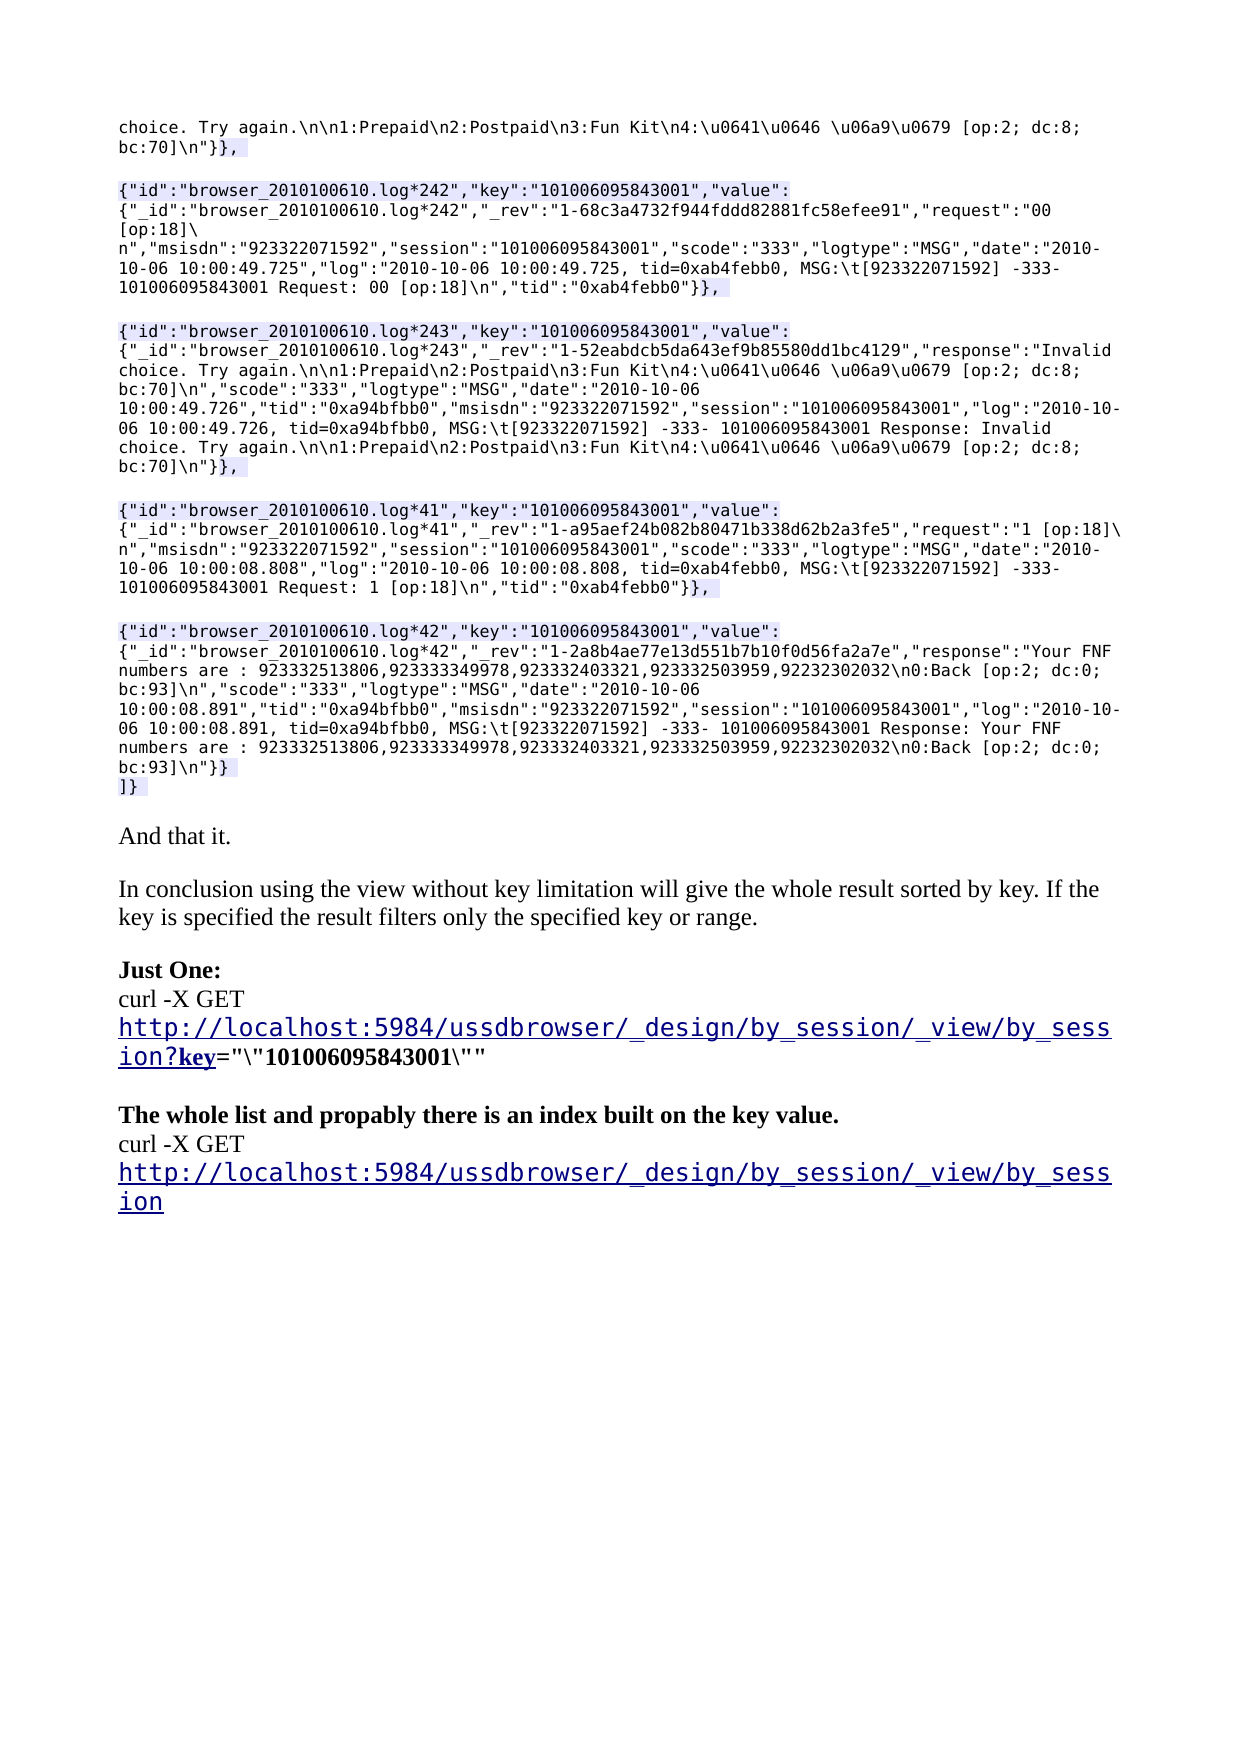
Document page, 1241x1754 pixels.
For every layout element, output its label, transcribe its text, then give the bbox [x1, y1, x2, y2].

text choice. Try again.\n\n1:Prepaid\n2:Postpaid\n3:Fun Kit\n4:\u0641\u0646 \u06a9\u0679 [op:2; dc:8; bc:70]\n"}}, [118, 118, 1122, 157]
text {"id":"browser_2010100610.log*242","key":"101006095843001","value":{"_id":"browser_2010100610.log*242","_rev":"1-68c3a4732f944fddd82881fc58efee91","request":"00 [op:18]\n","msisdn":"923322071592","session":"101006095843001","scode":"333","logtype":"MSG","date":"2010-10-06 10:00:49.725","log":"2010-10-06 10:00:49.725, tid=0xab4febb0, MSG:\t[923322071592] -333- 101006095843001 Request: 00 [op:18]\n","tid":"0xab4febb0"}}, [118, 181, 1122, 297]
text In conclusion using the view without key limitation will give the whole result sorted by key. If the key is specified the result filters only the specified key or range. [118, 874, 1122, 931]
text curl -X GET http://localhost:5984/ussdbrowser/_design/by_session/_view/by_session?key="\"101006095843001\"" [118, 984, 1122, 1071]
text ]} [118, 777, 1122, 796]
text curl -X GET http://localhost:5984/ussdbrowser/_design/by_session/_view/by_session [118, 1129, 1122, 1216]
text {"id":"browser_2010100610.log*243","key":"101006095843001","value":{"_id":"browser_2010100610.log*243","_rev":"1-52eabdcb5da643ef9b85580dd1bc4129","response":"Invalid choice. Try again.\n\n1:Prepaid\n2:Postpaid\n3:Fun Kit\n4:\u0641\u0646 \u06a9\u0679 [op:2; dc:8; bc:70]\n","scode":"333","logtype":"MSG","date":"2010-10-06 10:00:49.726","tid":"0xa94bfbb0","msisdn":"923322071592","session":"101006095843001","log":"2010-10-06 10:00:49.726, tid=0xa94bfbb0, MSG:\t[923322071592] -333- 101006095843001 Response: Invalid choice. Try again.\n\n1:Prepaid\n2:Postpaid\n3:Fun Kit\n4:\u0641\u0646 \u06a9\u0679 [op:2; dc:8; bc:70]\n"}}, [118, 322, 1122, 477]
text {"id":"browser_2010100610.log*41","key":"101006095843001","value":{"_id":"browser_2010100610.log*41","_rev":"1-a95aef24b082b80471b338d62b2a3fe5","request":"1 [op:18]\n","msisdn":"923322071592","session":"101006095843001","scode":"333","logtype":"MSG","date":"2010-10-06 10:00:08.808","log":"2010-10-06 10:00:08.808, tid=0xab4febb0, MSG:\t[923322071592] -333- 101006095843001 Request: 1 [op:18]\n","tid":"0xab4febb0"}}, [118, 501, 1122, 598]
text And that it. [118, 821, 1122, 849]
text The whole list and propably there is an index built on the key value. [118, 1101, 1122, 1129]
text {"id":"browser_2010100610.log*42","key":"101006095843001","value":{"_id":"browser_2010100610.log*42","_rev":"1-2a8b4ae77e13d551b7b10f0d56fa2a7e","response":"Your FNF numbers are : 923332513806,923333349978,923332403321,923332503959,92232302032\n0:Back [op:2; dc:0; bc:93]\n","scode":"333","logtype":"MSG","date":"2010-10-06 10:00:08.891","tid":"0xa94bfbb0","msisdn":"923322071592","session":"101006095843001","log":"2010-10-06 10:00:08.891, tid=0xa94bfbb0, MSG:\t[923322071592] -333- 101006095843001 Response: Your FNF numbers are : 923332513806,923333349978,923332403321,923332503959,92232302032\n0:Back [op:2; dc:0; bc:93]\n"}} [118, 622, 1122, 777]
text Just One: [118, 956, 1122, 984]
